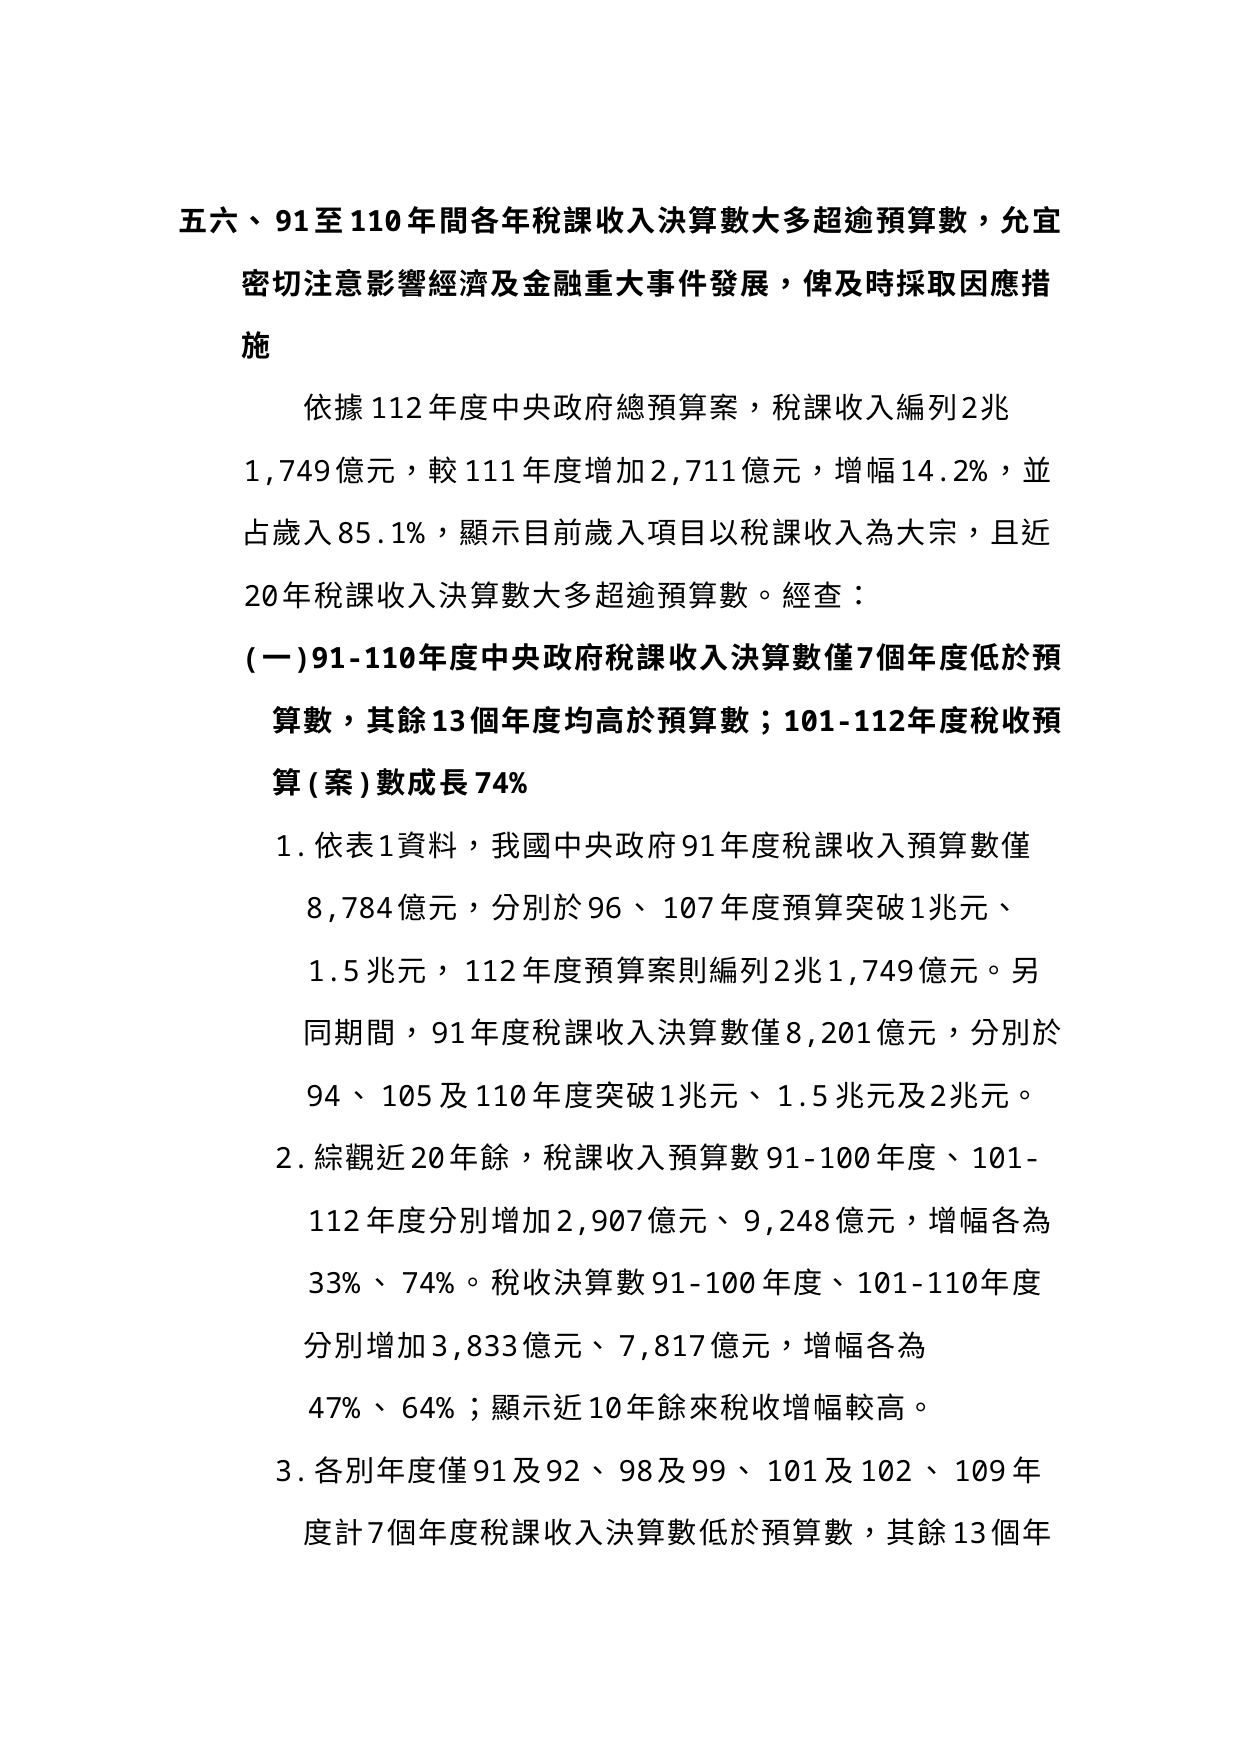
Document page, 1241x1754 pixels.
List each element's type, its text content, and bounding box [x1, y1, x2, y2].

text 2.綜觀近20年餘，稅課收入預算數91-100年度、101-112年度分別增加2,907億元、9,248億元，增幅各為33%、74%。稅收決算數91-100年度、101-110年度分別增加3,833億元、7,817億元，增幅各為47%、64%；顯示近10年餘來稅收增幅較高。 [266, 1115, 1063, 1427]
text 依據112年度中央政府總預算案，稅課收入編列2兆1,749億元，較111年度增加2,711億元，增幅14.2%，並占歲入85.1%，顯示目前歲入項目以稅課收入為大宗，且近20年稅課收入決算數大多超逾預算數。經查： [236, 365, 1063, 615]
text 1.依表1資料，我國中央政府91年度稅課收入預算數僅8,784億元，分別於96、107年度預算突破1兆元、1.5兆元，112年度預算案則編列2兆1,749億元。另同期間，91年度稅課收入決算數僅8,201億元，分別於94、105及110年度突破1兆元、1.5兆元及2兆元。 [266, 802, 1063, 1115]
text 3.各別年度僅91及92、98及99、101及102、109年度計7個年度稅課收入決算數低於預算數，其餘13個年度均高於預算數，110年度稅課收入決算數2兆38億元，超逾預算數達3,252億元，超逾數為近20年間最高。 [266, 1427, 1063, 1552]
text (一)91-110年度中央政府稅課收入決算數僅7個年度低於預算數，其餘13個年度均高於預算數；101-112年度稅收預算(案)數成長74% [236, 615, 1063, 802]
text 五六、91至110年間各年稅課收入決算數大多超逾預算數，允宜密切注意影響經濟及金融重大事件發展，俾及時採取因應措施 [177, 177, 1063, 365]
